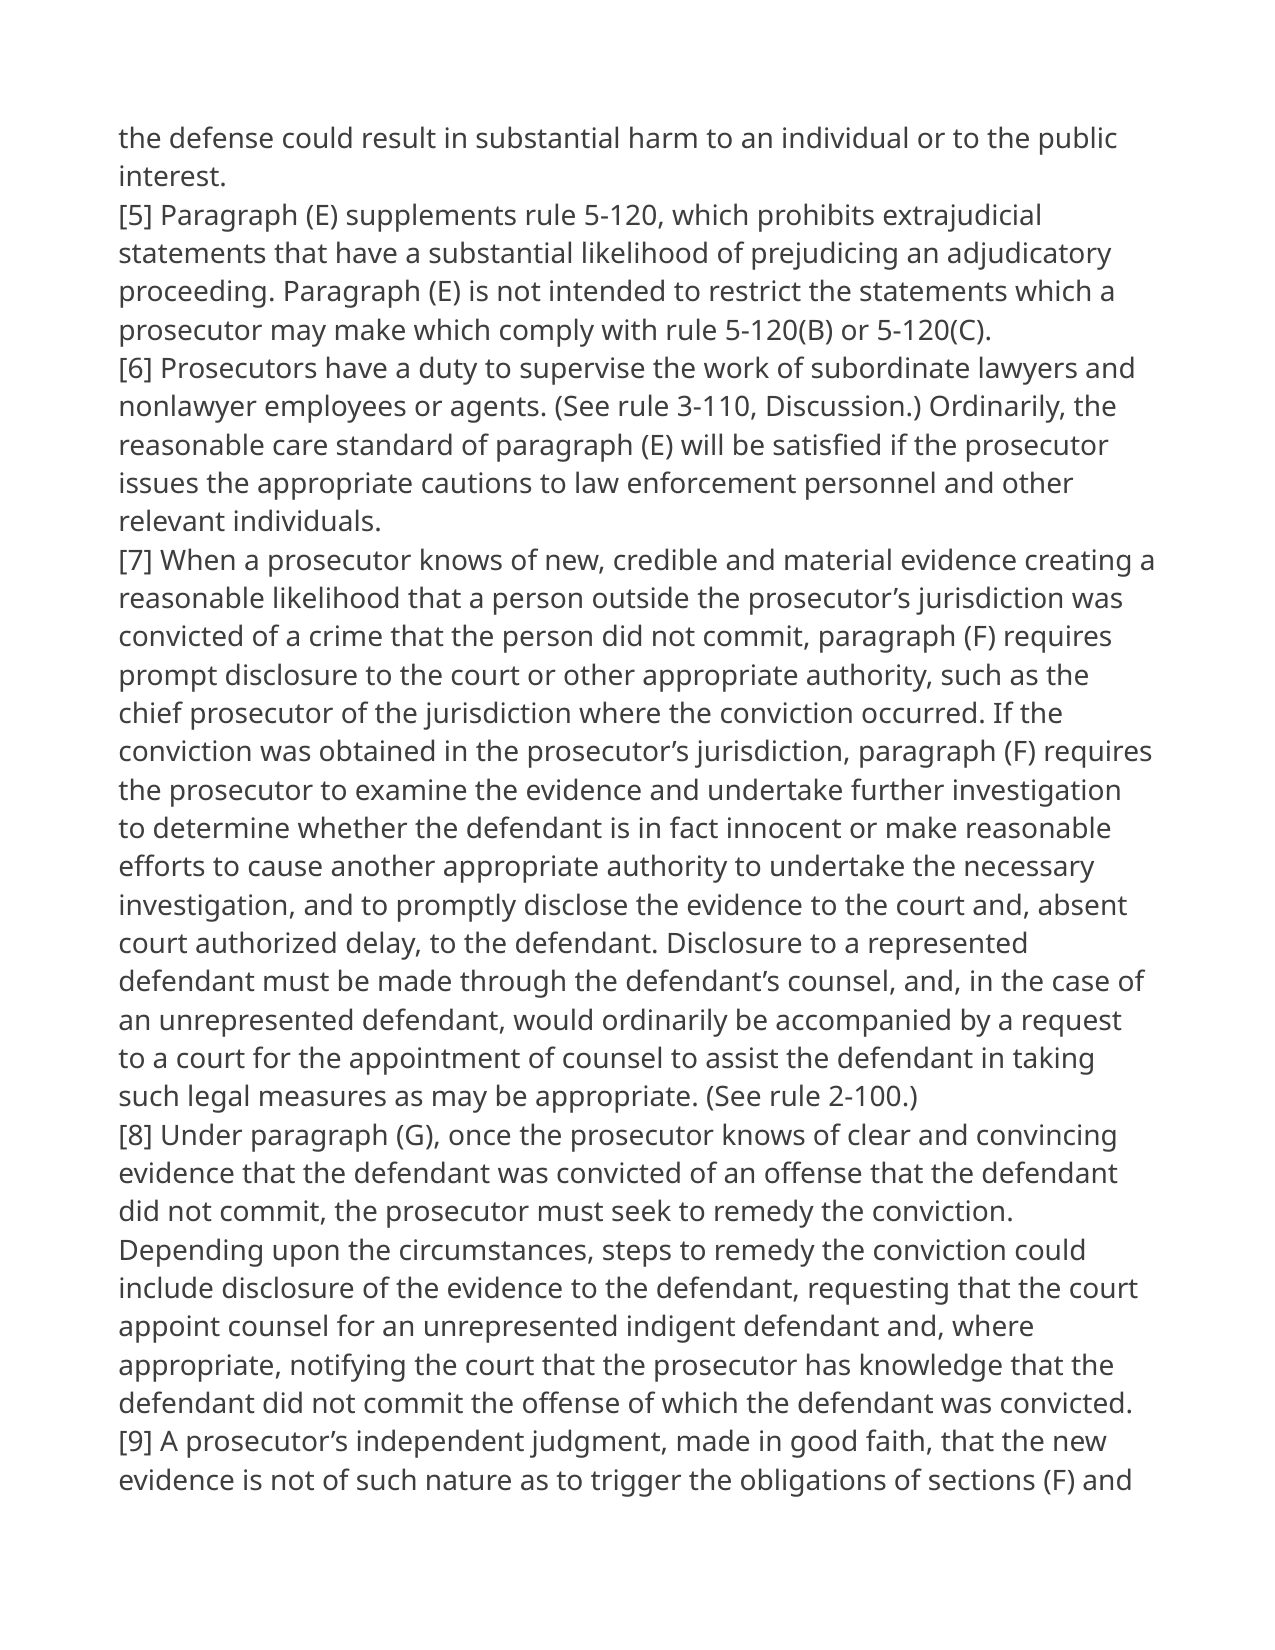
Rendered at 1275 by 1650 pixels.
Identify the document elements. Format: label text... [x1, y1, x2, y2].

text [8] Under paragraph (G), once the prosecutor knows of clear and convincing evidence that the defendant was convicted of an offense that the defendant did not commit, the prosecutor must seek to remedy the conviction. Depending upon the circumstances, steps to remedy the conviction could include disclosure of the evidence to the defendant, requesting that the court appoint counsel for an unrepresented indigent defendant and, where appropriate, notifying the court that the prosecutor has knowledge that the defendant did not commit the offense of which the defendant was convicted. [118, 1115, 1157, 1421]
text [7] When a prosecutor knows of new, credible and material evidence creating a reasonable likelihood that a person outside the prosecutor’s jurisdiction was convicted of a crime that the person did not commit, paragraph (F) requires prompt disclosure to the court or other appropriate authority, such as the chief prosecutor of the jurisdiction where the conviction occurred. If the conviction was obtained in the prosecutor’s jurisdiction, paragraph (F) requires the prosecutor to examine the evidence and undertake further investigation to determine whether the defendant is in fact innocent or make reasonable efforts to cause another appropriate authority to undertake the necessary investigation, and to promptly disclose the evidence to the court and, absent court authorized delay, to the defendant. Disclosure to a represented defendant must be made through the defendant’s counsel, and, in the case of an unrepresented defendant, would ordinarily be accompanied by a request to a court for the appointment of counsel to assist the defendant in taking such legal measures as may be appropriate. (See rule 2-100.) [118, 540, 1157, 1115]
text [5] Paragraph (E) supplements rule 5-120, which prohibits extrajudicial statements that have a substantial likelihood of prejudicing an adjudicatory proceeding. Paragraph (E) is not intended to restrict the statements which a prosecutor may make which comply with rule 5-120(B) or 5-120(C). [118, 195, 1157, 348]
text [6] Prosecutors have a duty to supervise the work of subordinate lawyers and nonlawyer employees or agents. (See rule 3-110, Discussion.) Ordinarily, the reasonable care standard of paragraph (E) will be satisfied if the prosecutor issues the appropriate cautions to law enforcement personnel and other relevant individuals. [118, 348, 1157, 540]
text the defense could result in substantial harm to an individual or to the public interest. [118, 118, 1157, 195]
text [9] A prosecutor’s independent judgment, made in good faith, that the new evidence is not of such nature as to trigger the obligations of sections (F) and [118, 1421, 1157, 1498]
